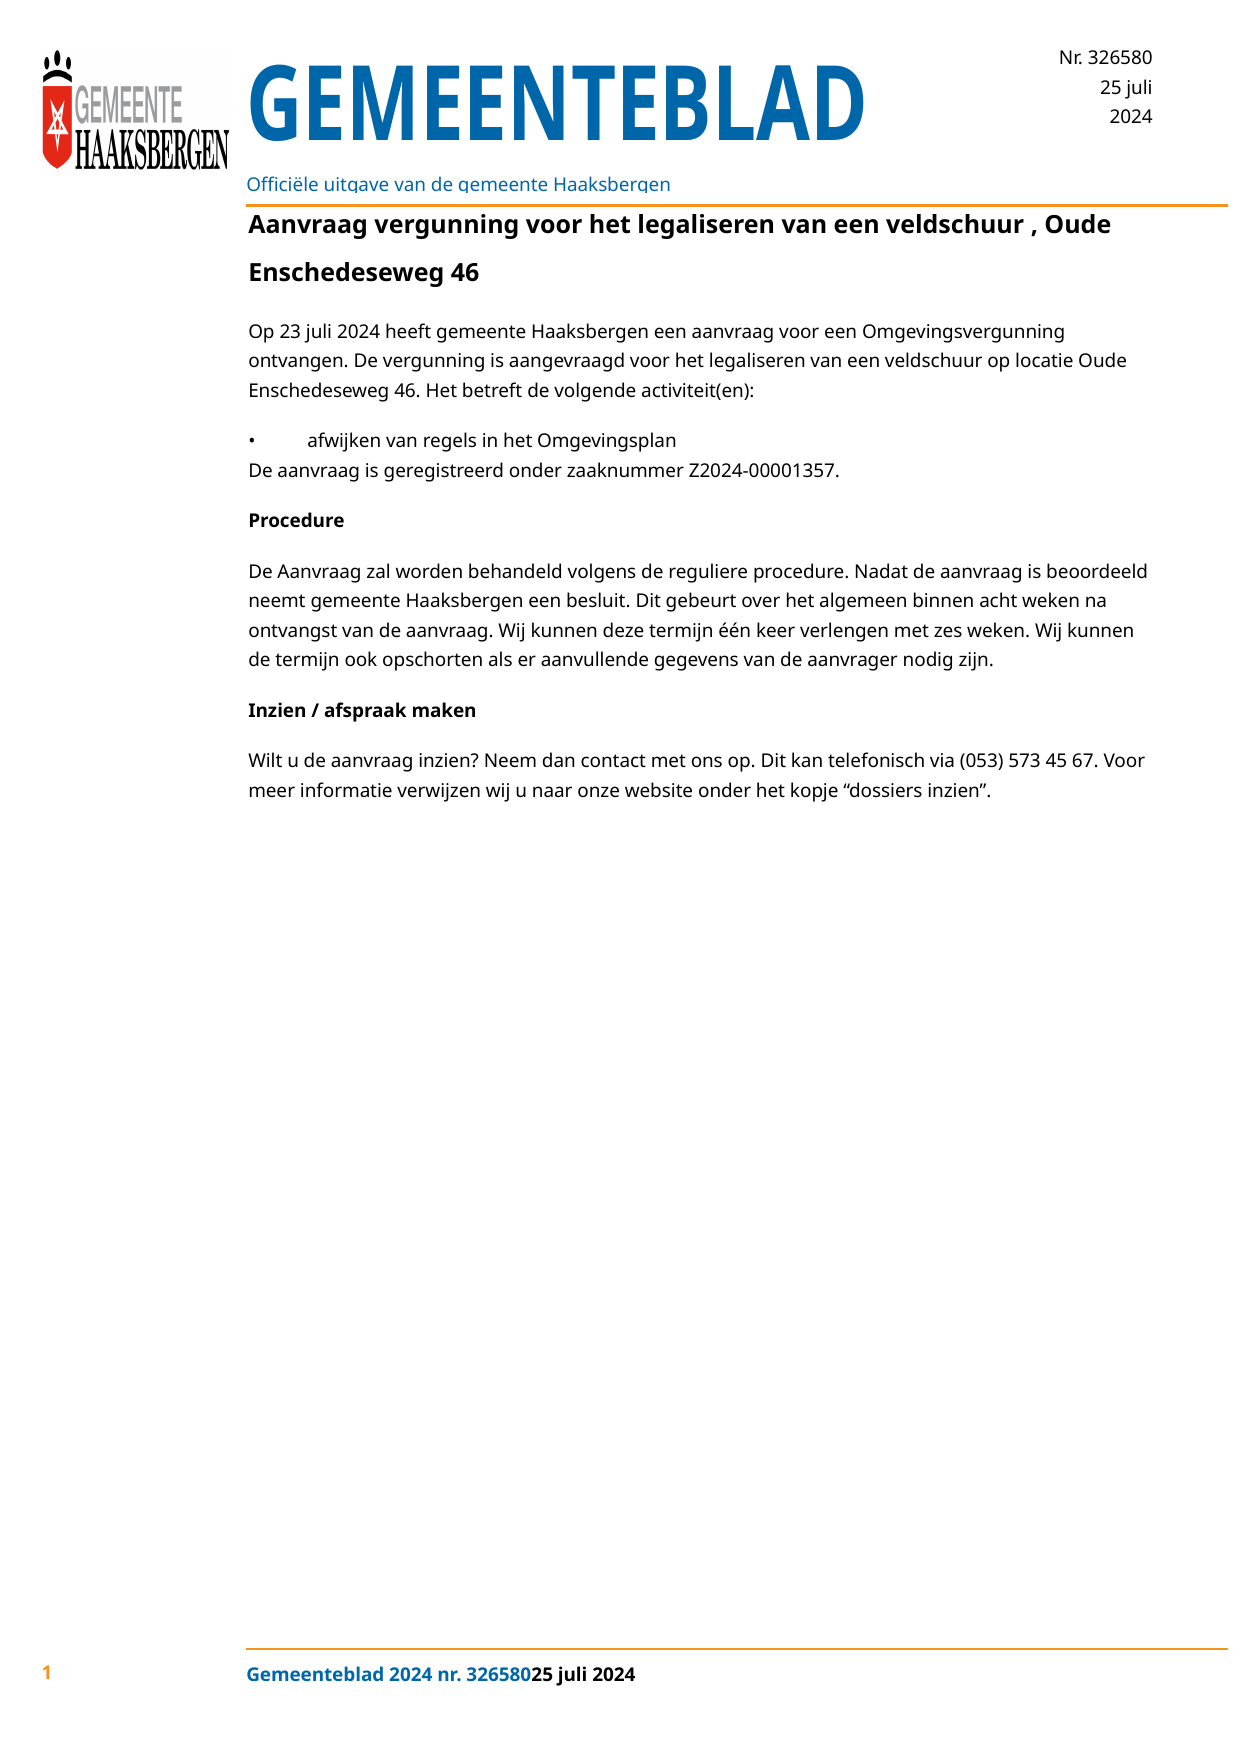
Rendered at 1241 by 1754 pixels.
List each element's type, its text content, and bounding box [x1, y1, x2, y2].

text De aanvraag is geregistreerd onder zaaknummer Z2024-00001357. [248, 457, 1152, 483]
picture [41, 47, 231, 172]
text Procedure [248, 507, 1152, 533]
text De Aanvraag zal worden behandeld volgens de reguliere procedure. Nadat de aanvraag is beoordeeld neemt gemeente Haaksbergen een besluit. Dit gebeurt over het algemeen binnen acht weken na ontvangst van de aanvraag. Wij kunnen deze termijn één keer verlengen met zes weken. Wij kunnen de termijn ook opschorten als er aanvullende gegevens van de aanvrager nodig zijn. [248, 558, 1152, 672]
list afwijken van regels in het Omgevingsplan [248, 427, 1152, 453]
text Op 23 juli 2024 heeft gemeente Haaksbergen een aanvraag voor een Omgevingsvergunning ontvangen. De vergunning is aangevraagd voor het legaliseren van een veldschuur op locatie Oude Enschedeseweg 46. Het betreft de volgende activiteit(en): [248, 318, 1152, 403]
text Inzien / afspraak maken [248, 697, 1152, 723]
text Wilt u de aanvraag inzien? Neem dan contact met ons op. Dit kan telefonisch via (053) 573 45 67. Voor meer informatie verwijzen wij u naar onze website onder het kopje “dossiers inzien”. [248, 747, 1152, 803]
text Aanvraag vergunning voor het legaliseren van een veldschuur , Oude Enschedeseweg 46 [248, 207, 1152, 288]
